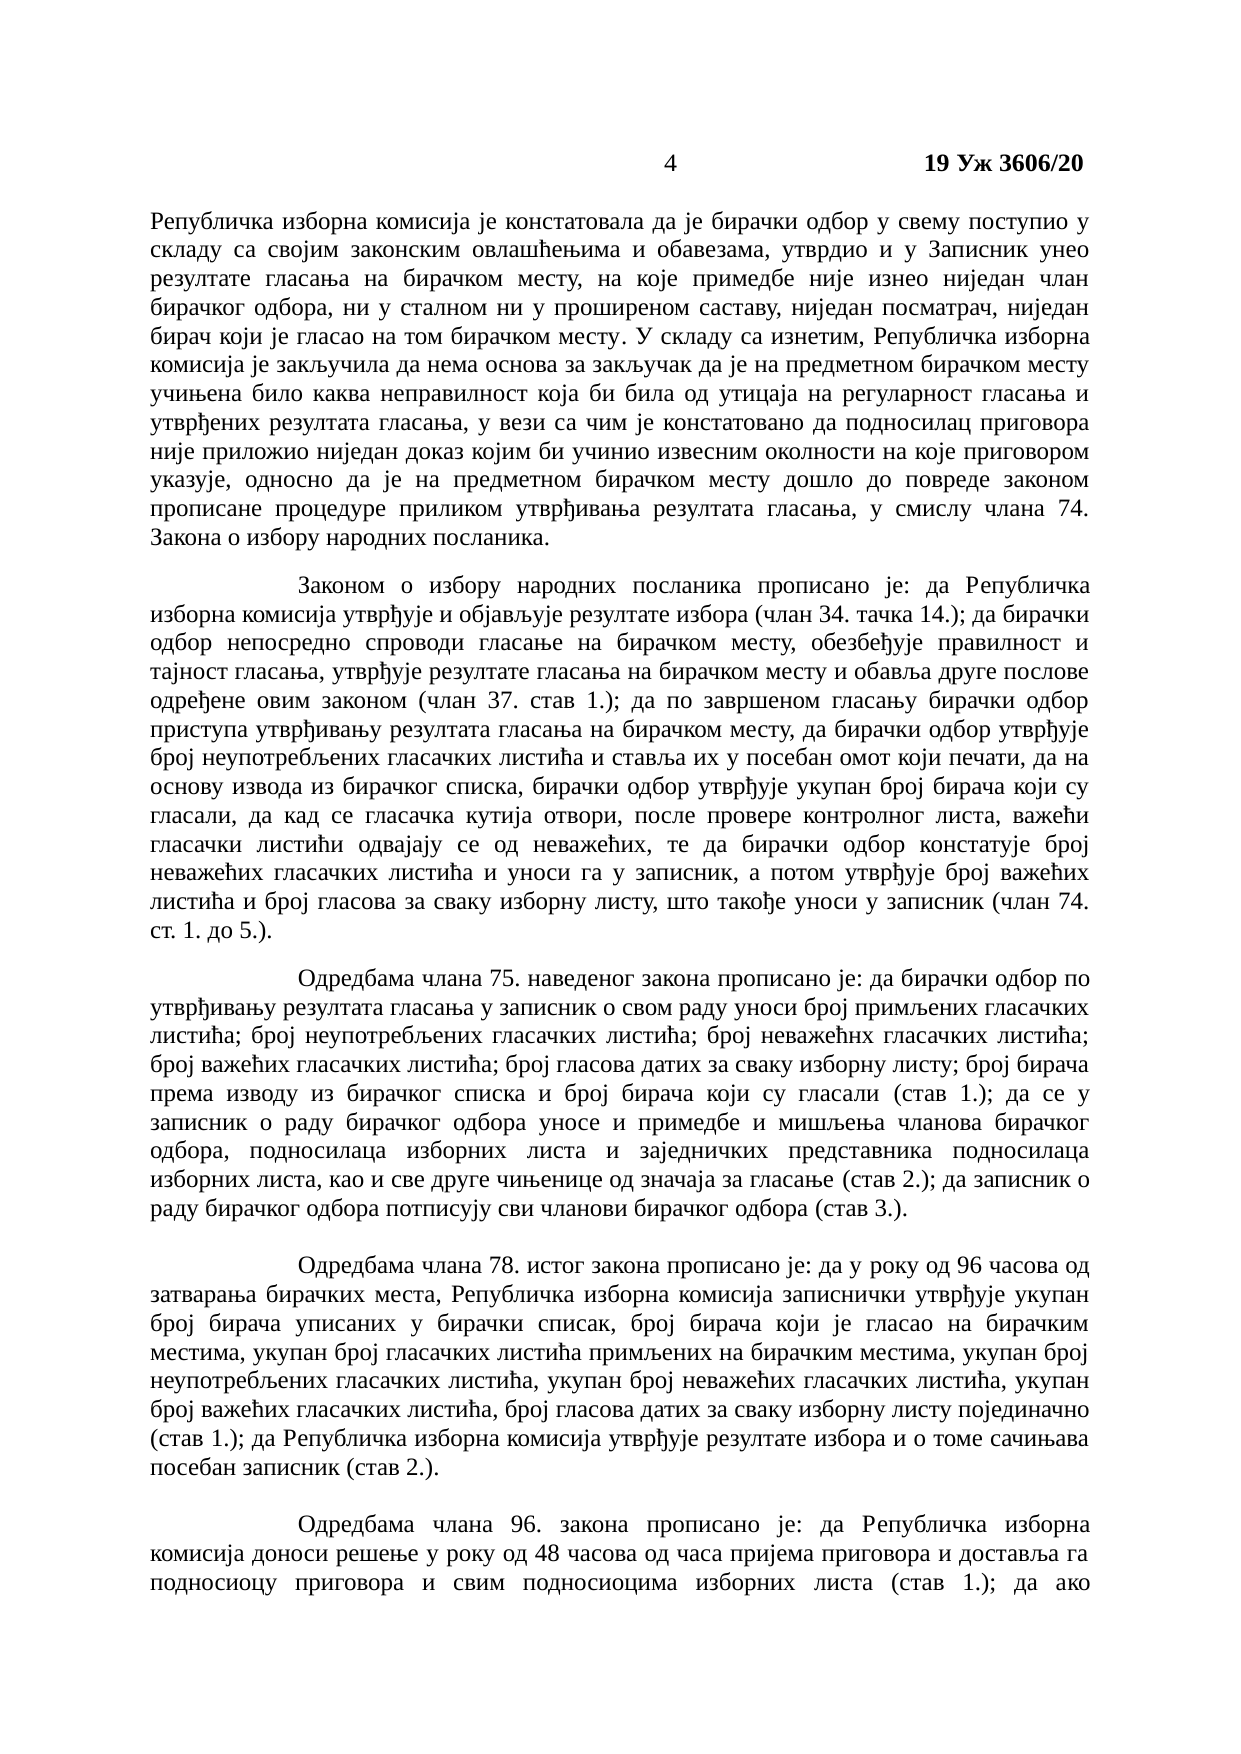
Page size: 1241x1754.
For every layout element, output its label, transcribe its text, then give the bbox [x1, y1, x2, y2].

text Републичка изборна комисија је констатовала да је бирачки одбор у свему поступио у складу са својим законским овлашћењима и обавезама, утврдио и у Записник унео резултате гласања на бирачком месту, на које примедбе није изнео ниједан члан бирачког одбора, ни у сталном ни у проширеном саставу, ниједан посматрач, ниједан бирач који је гласао на том бирачком месту. У складу са изнетим, Републичка изборна комисија је закључила да нема основа за закључак да је на предметном бирачком месту учињена било каква неправилност која би била од утицаја на регуларност гласања и утврђених резултата гласања, у вези са чим је констатовано да подносилац приговора није приложио ниједан доказ којим би учинио извесним околности на које приговором указује, односно да је на предметном бирачком месту дошло до повреде законом прописане процедуре приликом утврђивања резултата гласања, у смислу члана 74. Закона о избору народних посланика. [150, 206, 1090, 551]
text Одредбама члана 96. закона прописано је: да Републичка изборна комисија доноси решење у року од 48 часова од часа пријема приговора и доставља га подносиоцу приговора и свим подносиоцима изборних листа (став 1.); да ако [150, 1509, 1090, 1595]
text Законом о избору народних посланика прописано је: да Републичка изборна комисија утврђује и објављује резултате избора (члан 34. тачка 14.); да бирачки одбор непосредно спроводи гласање на бирачком месту, обезбеђује правилност и тајност гласања, утврђује резултате гласања на бирачком месту и обавља друге послове одређене овим законом (члан 37. став 1.); да по завршеном гласању бирачки одбор приступа утврђивању резултата гласања на бирачком месту, да бирачки одбор утврђује број неупотребљених гласачких листића и ставља их у посебан омот који печати, да на основу извода из бирачког списка, бирачки одбор утврђује укупан број бирача који су гласали, да кад се гласачка кутија отвори, после провере контролног листа, важећи гласачки листићи одвајају се од неважећих, те да бирачки одбор констатује број неважећих гласачких листића и уноси га у записник, а потом утврђује број важећих листића и број гласова за сваку изборну листу, што такође уноси у записник (члан 74. ст. 1. до 5.). [150, 570, 1090, 944]
text Одредбама члана 75. наведеног закона прописано је: да бирачки одбор по утврђивању резултата гласања у записник о свом раду уноси број примљених гласачких листића; број неупотребљених гласачких листића; број неважећнх гласачких листића; број важећих гласачких листића; број гласова датих за сваку изборну листу; број бирача према изводу из бирачког списка и број бирача који су гласали (став 1.); да се у записник о раду бирачког одбора уносе и примедбе и мишљења чланова бирачког одбора, подносилаца изборних листа и заједничких представника подносилаца изборних листа, као и све друге чињенице од значаја за гласање (став 2.); да записник о раду бирачког одбора потписују сви чланови бирачког одбора (став 3.). [150, 963, 1090, 1222]
text Одредбама члана 78. истог закона прописано је: да у року од 96 часова од затварања бирачких места, Републичка изборна комисија записнички утврђује укупан број бирача уписаних у бирачки списак, број бирача који је гласао на бирачким местима, укупан број гласачких листића примљених на бирачким местима, укупан број неупотребљених гласачких листића, укупан број неважећих гласачких листића, укупан број важећих гласачких листића, број гласова датих за сваку изборну листу појединачно (став 1.); да Републичка изборна комисија утврђује резултате избора и о томе сачињава посебан записник (став 2.). [150, 1222, 1090, 1480]
